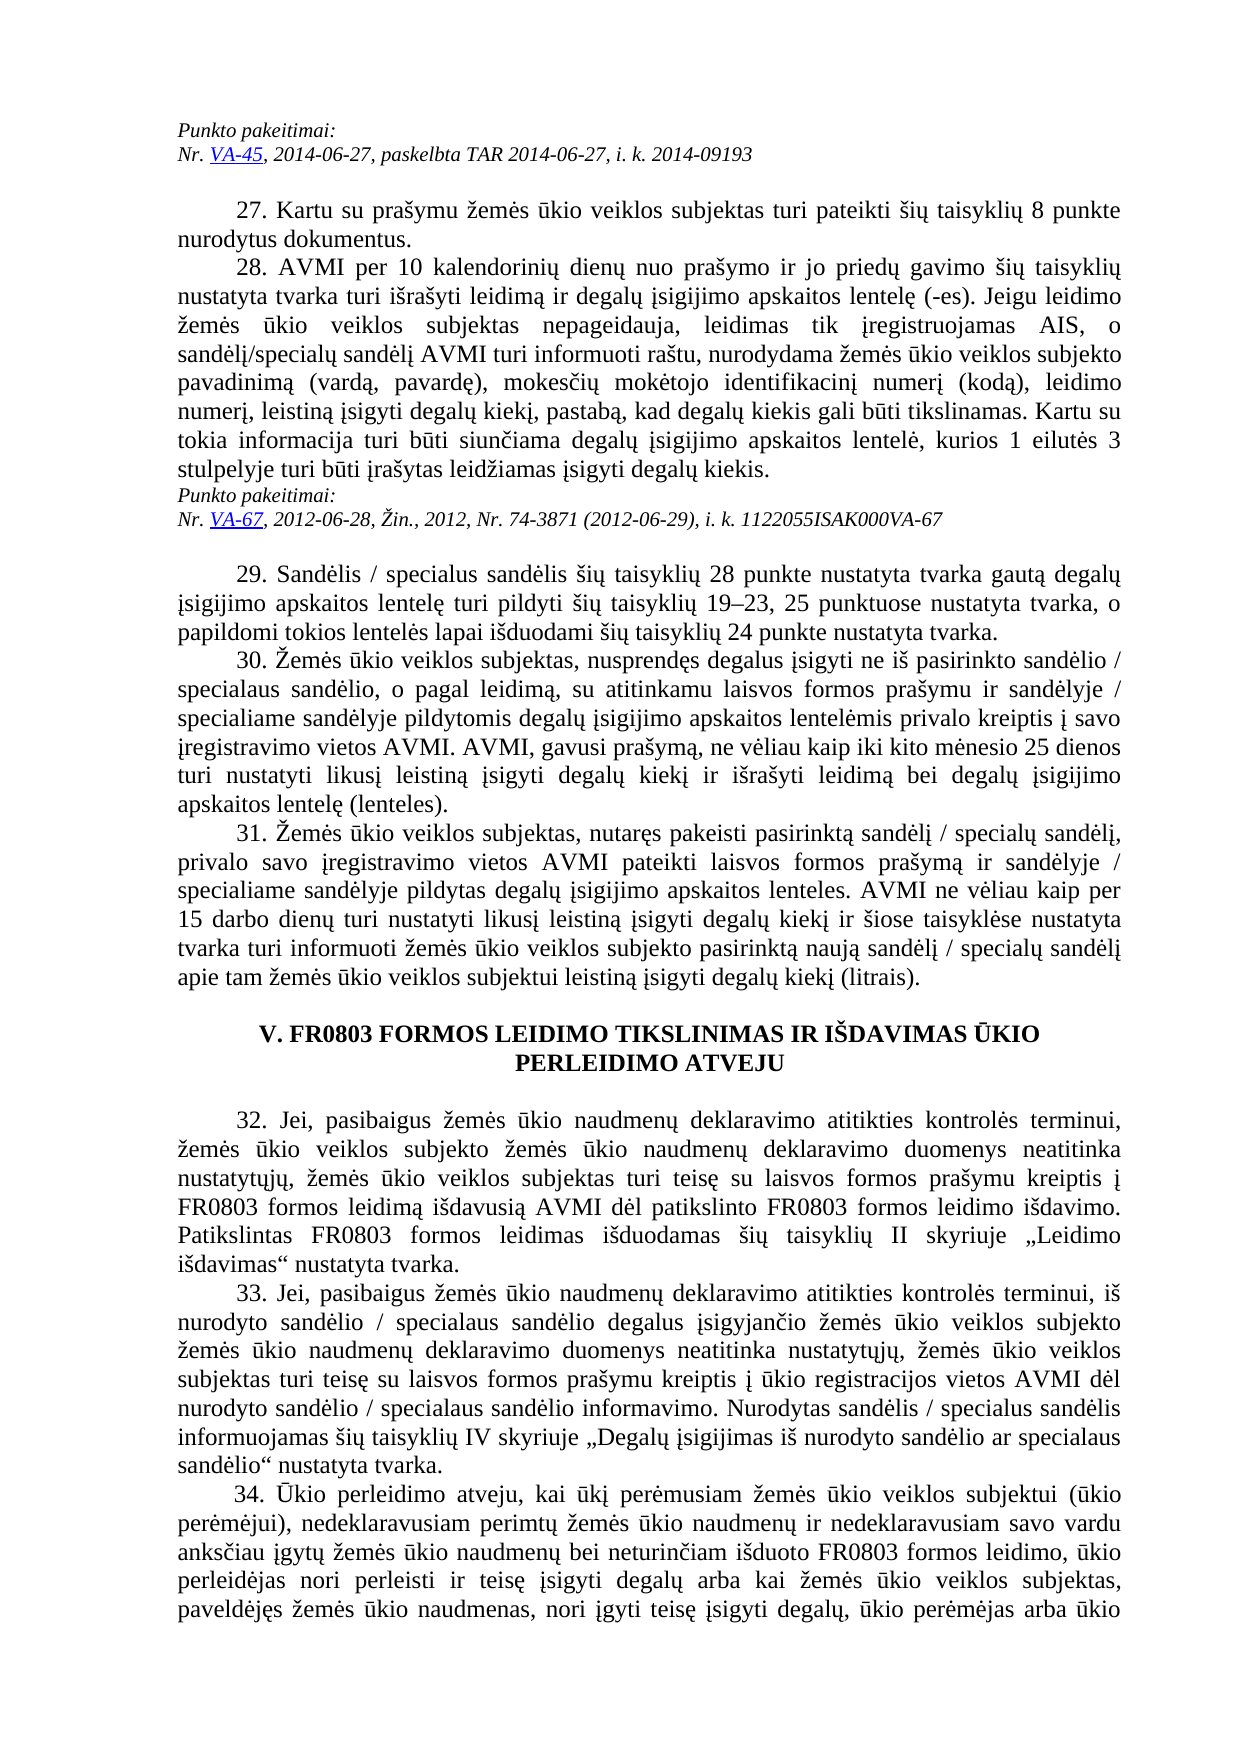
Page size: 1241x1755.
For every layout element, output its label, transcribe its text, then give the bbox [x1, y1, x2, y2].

text Punkto pakeitimai: [177, 482, 1122, 507]
text 28. AVMI per 10 kalendorinių dienų nuo prašymo ir jo priedų gavimo šių taisyklių nustatyta tvarka turi išrašyti leidimą ir degalų įsigijimo apskaitos lentelę (-es). Jeigu leidimo žemės ūkio veiklos subjektas nepageidauja, leidimas tik įregistruojamas AIS, o sandėlį/specialų sandėlį AVMI turi informuoti raštu, nurodydama žemės ūkio veiklos subjekto pavadinimą (vardą, pavardę), mokesčių mokėtojo identifikacinį numerį (kodą), leidimo numerį, leistiną įsigyti degalų kiekį, pastabą, kad degalų kiekis gali būti tikslinamas. Kartu su tokia informacija turi būti siunčiama degalų įsigijimo apskaitos lentelė, kurios 1 eilutės 3 stulpelyje turi būti įrašytas leidžiamas įsigyti degalų kiekis. [177, 252, 1122, 482]
text 34. Ūkio perleidimo atveju, kai ūkį perėmusiam žemės ūkio veiklos subjektui (ūkio perėmėjui), nedeklaravusiam perimtų žemės ūkio naudmenų ir nedeklaravusiam savo vardu anksčiau įgytų žemės ūkio naudmenų bei neturinčiam išduoto FR0803 formos leidimo, ūkio perleidėjas nori perleisti ir teisę įsigyti degalų arba kai žemės ūkio veiklos subjektas, paveldėjęs žemės ūkio naudmenas, nori įgyti teisę įsigyti degalų, ūkio perėmėjas arba ūkio [177, 1479, 1122, 1623]
text Punkto pakeitimai: [177, 118, 1122, 142]
text V. FR0803 FORMOS LEIDIMO TIKSLINIMAS IR IŠDAVIMAS ŪKIO PERLEIDIMO ATVEJU [177, 1019, 1122, 1077]
text 32. Jei, pasibaigus žemės ūkio naudmenų deklaravimo atitikties kontrolės terminui, žemės ūkio veiklos subjekto žemės ūkio naudmenų deklaravimo duomenys neatitinka nustatytųjų, žemės ūkio veiklos subjektas turi teisę su laisvos formos prašymu kreiptis į FR0803 formos leidimą išdavusią AVMI dėl patikslinto FR0803 formos leidimo išdavimo. Patikslintas FR0803 formos leidimas išduodamas šių taisyklių II skyriuje „Leidimo išdavimas“ nustatyta tvarka. [177, 1106, 1122, 1278]
text 31. Žemės ūkio veiklos subjektas, nutaręs pakeisti pasirinktą sandėlį / specialų sandėlį, privalo savo įregistravimo vietos AVMI pateikti laisvos formos prašymą ir sandėlyje / specialiame sandėlyje pildytas degalų įsigijimo apskaitos lenteles. AVMI ne vėliau kaip per 15 darbo dienų turi nustatyti likusį leistiną įsigyti degalų kiekį ir šiose taisyklėse nustatyta tvarka turi informuoti žemės ūkio veiklos subjekto pasirinktą naują sandėlį / specialų sandėlį apie tam žemės ūkio veiklos subjektui leistiną įsigyti degalų kiekį (litrais). [177, 818, 1122, 991]
text 29. Sandėlis / specialus sandėlis šių taisyklių 28 punkte nustatyta tvarka gautą degalų įsigijimo apskaitos lentelę turi pildyti šių taisyklių 19–23, 25 punktuose nustatyta tvarka, o papildomi tokios lentelės lapai išduodami šių taisyklių 24 punkte nustatyta tvarka. [177, 559, 1122, 646]
text 27. Kartu su prašymu žemės ūkio veiklos subjektas turi pateikti šių taisyklių 8 punkte nurodytus dokumentus. [177, 195, 1122, 252]
text 33. Jei, pasibaigus žemės ūkio naudmenų deklaravimo atitikties kontrolės terminui, iš nurodyto sandėlio / specialaus sandėlio degalus įsigyjančio žemės ūkio veiklos subjekto žemės ūkio naudmenų deklaravimo duomenys neatitinka nustatytųjų, žemės ūkio veiklos subjektas turi teisę su laisvos formos prašymu kreiptis į ūkio registracijos vietos AVMI dėl nurodyto sandėlio / specialaus sandėlio informavimo. Nurodytas sandėlis / specialus sandėlis informuojamas šių taisyklių IV skyriuje „Degalų įsigijimas iš nurodyto sandėlio ar specialaus sandėlio“ nustatyta tvarka. [177, 1278, 1122, 1479]
text Nr. VA-45, 2014-06-27, paskelbta TAR 2014-06-27, i. k. 2014-09193 [177, 142, 1122, 166]
text 30. Žemės ūkio veiklos subjektas, nusprendęs degalus įsigyti ne iš pasirinkto sandėlio / specialaus sandėlio, o pagal leidimą, su atitinkamu laisvos formos prašymu ir sandėlyje / specialiame sandėlyje pildytomis degalų įsigijimo apskaitos lentelėmis privalo kreiptis į savo įregistravimo vietos AVMI. AVMI, gavusi prašymą, ne vėliau kaip iki kito mėnesio 25 dienos turi nustatyti likusį leistiną įsigyti degalų kiekį ir išrašyti leidimą bei degalų įsigijimo apskaitos lentelę (lenteles). [177, 646, 1122, 818]
text Nr. VA-67, 2012-06-28, Žin., 2012, Nr. 74-3871 (2012-06-29), i. k. 1122055ISAK000VA-67 [177, 507, 1122, 531]
